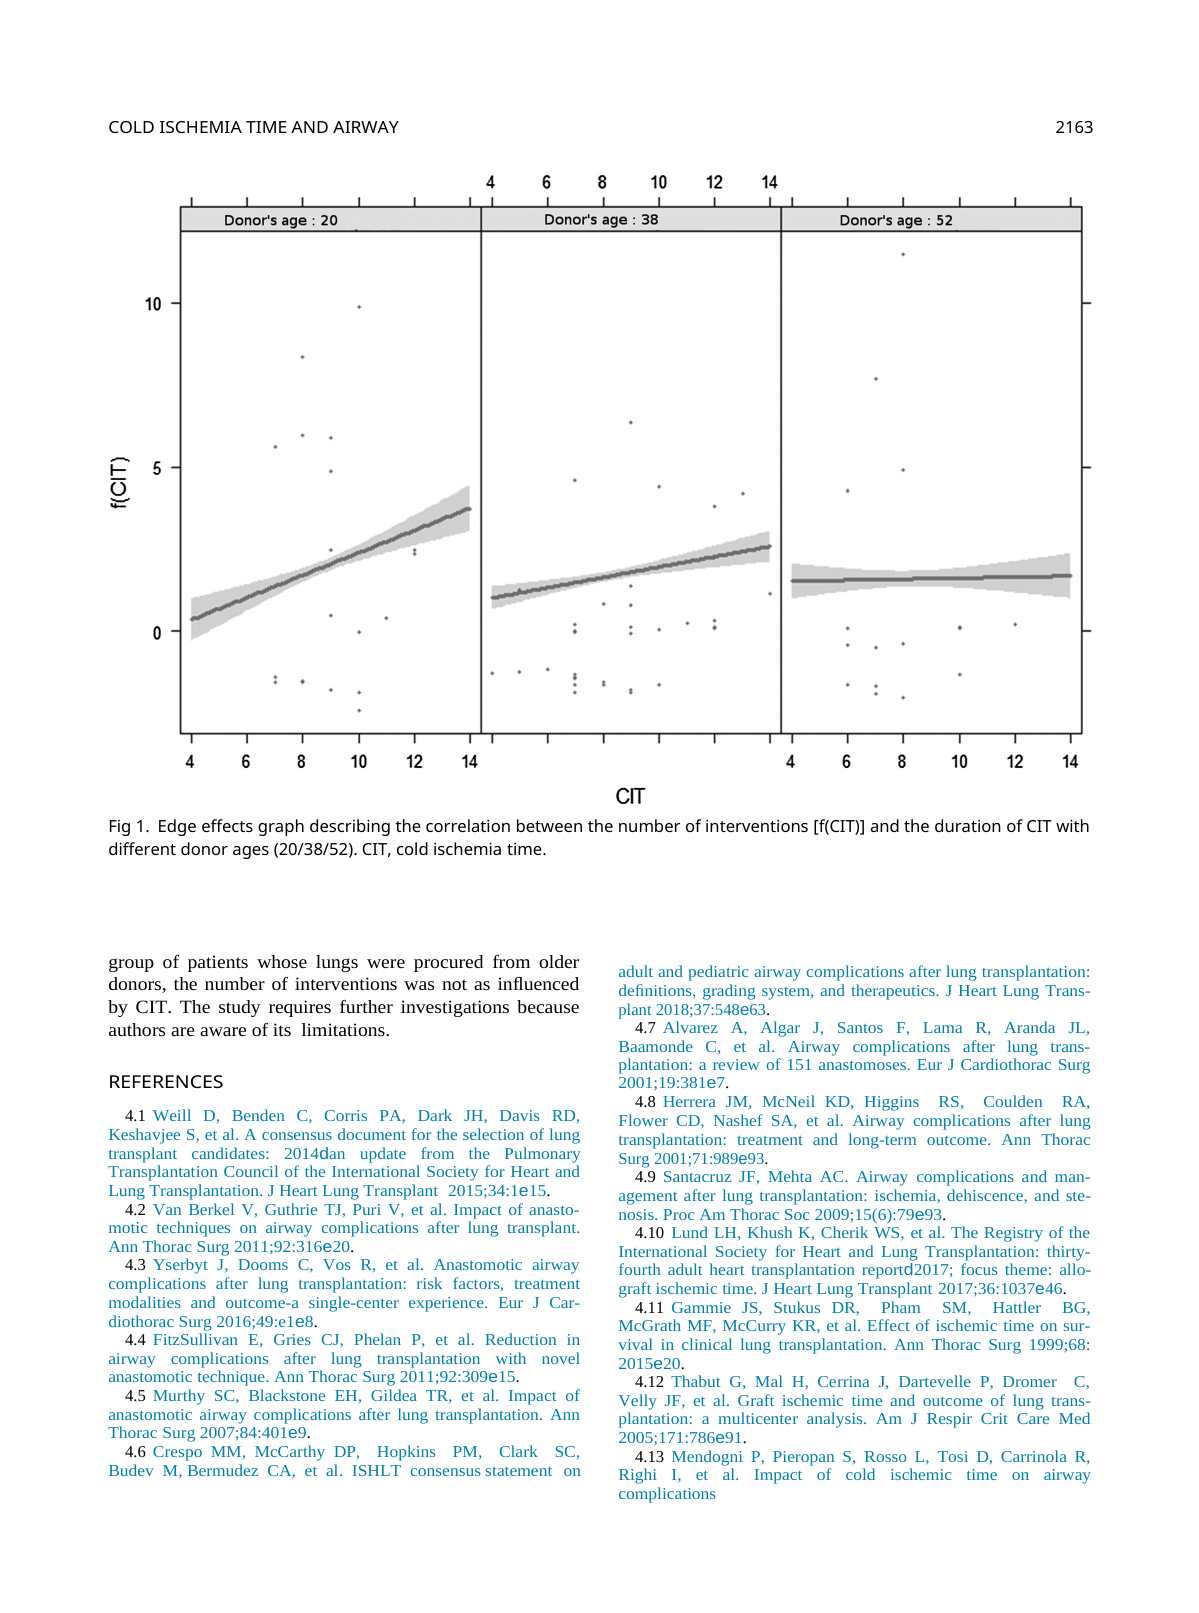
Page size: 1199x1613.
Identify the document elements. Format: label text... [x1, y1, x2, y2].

picture [643, 965, 647, 977]
picture [515, 1166, 522, 1175]
picture [152, 1412, 158, 1420]
picture [1019, 1095, 1025, 1107]
picture [292, 1300, 298, 1308]
picture [187, 1356, 192, 1364]
picture [280, 1285, 286, 1293]
picture [801, 1394, 806, 1406]
picture [712, 1212, 717, 1220]
picture [975, 1022, 982, 1031]
picture [654, 1416, 660, 1424]
picture [721, 1458, 727, 1466]
picture [425, 1356, 431, 1364]
picture [201, 1225, 208, 1237]
picture [893, 1267, 899, 1275]
picture [849, 1230, 857, 1238]
picture [375, 1132, 381, 1140]
picture [807, 1246, 814, 1255]
picture [368, 1281, 374, 1289]
picture [290, 1203, 296, 1213]
picture [307, 1445, 313, 1455]
picture [688, 969, 696, 981]
picture [1015, 1379, 1021, 1387]
picture [508, 1224, 517, 1231]
picture [339, 1128, 345, 1140]
picture [333, 1464, 337, 1476]
picture [1078, 1339, 1085, 1345]
picture [1005, 1024, 1011, 1033]
picture [635, 1476, 641, 1484]
picture [1082, 1066, 1088, 1074]
picture [450, 1468, 455, 1476]
picture [1026, 1249, 1031, 1257]
picture [965, 1283, 972, 1294]
picture [1020, 1118, 1026, 1126]
picture [575, 1352, 579, 1364]
picture [1037, 1062, 1043, 1070]
picture [732, 1004, 738, 1015]
picture [869, 1118, 879, 1124]
picture [898, 1209, 905, 1220]
list Yserbyt J, Dooms C, Vos R, et al. Anastomotic airway complications after lung transplantation: risk factors, treatment modalities and outcome-a single-center experience. Eur J Car- diothorac Surg 2016;49:e1e8. [108, 1256, 581, 1331]
picture [756, 1267, 766, 1275]
picture [343, 1374, 349, 1382]
picture [910, 1413, 916, 1424]
list Herrera JM, McNeil KD, Higgins RS, Coulden RA, Flower CD, Nashef SA, et al. Airway complications after lung transplantation: treatment and long-term outcome. Ann Thorac Surg 2001;71:989e93. [618, 1093, 1091, 1168]
picture [1042, 1193, 1047, 1201]
picture [441, 1151, 446, 1159]
picture [109, 1412, 115, 1420]
picture [303, 1281, 313, 1289]
picture [868, 1044, 874, 1052]
picture [336, 1412, 341, 1420]
picture [634, 1491, 640, 1499]
picture [499, 1110, 507, 1119]
list FitzSullivan E, Gries CJ, Phelan P, et al. Reduction in airway complications after lung transplantation with novel anastomotic technique. Ann Thorac Surg 2011;92:309e15. [108, 1331, 581, 1386]
picture [209, 1296, 215, 1308]
picture [200, 1412, 206, 1420]
picture [790, 1170, 796, 1180]
picture [548, 1337, 553, 1345]
picture [516, 1449, 522, 1457]
picture [784, 1226, 789, 1238]
picture [1012, 1095, 1016, 1107]
picture [360, 1259, 367, 1268]
picture [853, 1117, 859, 1126]
picture [855, 984, 861, 994]
picture [1069, 1174, 1075, 1182]
picture [231, 1147, 237, 1159]
picture [691, 1286, 697, 1294]
picture [539, 1128, 544, 1140]
picture [723, 1007, 731, 1015]
picture [945, 1025, 951, 1033]
picture [662, 1118, 668, 1126]
picture [1012, 1323, 1018, 1331]
picture [1060, 1454, 1066, 1462]
picture [731, 1024, 738, 1033]
picture [432, 1356, 437, 1364]
picture [619, 1193, 625, 1201]
picture [166, 1207, 172, 1215]
picture [831, 1133, 837, 1145]
list Thabut G, Mal H, Cerrina J, Dartevelle P, Dromer C, Velly JF, et al. Graft ischemic time and outcome of lung trans- plantation: a multicenter analysis. Am J Respir Crit Care Med 2005;171:786e91. [618, 1373, 1091, 1447]
picture [876, 1415, 883, 1424]
picture [693, 1153, 700, 1164]
picture [153, 1240, 158, 1252]
picture [425, 1390, 435, 1399]
picture [820, 1173, 827, 1182]
picture [395, 1389, 401, 1401]
picture [683, 1099, 695, 1107]
picture [137, 1194, 144, 1200]
picture [337, 1296, 341, 1308]
picture [532, 1297, 538, 1308]
picture [745, 1199, 752, 1205]
picture [891, 1105, 898, 1111]
picture [976, 1472, 981, 1480]
picture [217, 1147, 223, 1159]
picture [374, 1188, 380, 1196]
picture [334, 1204, 340, 1215]
picture [671, 1227, 676, 1236]
picture [140, 1300, 146, 1308]
picture [459, 1207, 464, 1215]
picture [108, 172, 1093, 806]
picture [618, 1469, 625, 1478]
picture [822, 969, 828, 977]
picture [108, 1185, 113, 1194]
list Santacruz JF, Mehta AC. Airway complications and man- agement after lung transplantation: ischemia, dehiscence, and ste- nosis. Proc Am Thorac Soc 2009;15(6):79e93. [618, 1168, 1091, 1224]
picture [410, 1393, 416, 1401]
picture [727, 968, 736, 975]
picture [958, 1375, 962, 1387]
picture [210, 1468, 217, 1476]
picture [530, 1412, 535, 1420]
picture [236, 1464, 242, 1476]
picture [481, 1225, 486, 1233]
picture [729, 1227, 736, 1236]
picture [209, 1352, 213, 1364]
picture [619, 969, 625, 977]
picture [459, 1281, 465, 1289]
picture [1013, 1058, 1018, 1070]
picture [1012, 1394, 1016, 1406]
picture [319, 1370, 324, 1382]
picture [698, 1375, 705, 1387]
picture [372, 1465, 379, 1474]
picture [115, 1426, 124, 1436]
picture [709, 1099, 715, 1107]
picture [266, 1225, 272, 1233]
picture [826, 1062, 831, 1070]
subtitle REFERENCES [108, 1070, 581, 1094]
picture [740, 1412, 744, 1424]
picture [1056, 1398, 1066, 1406]
picture [1077, 969, 1082, 977]
picture [271, 1281, 276, 1289]
picture [142, 1151, 150, 1163]
picture [627, 1286, 637, 1294]
picture [173, 1207, 178, 1215]
picture [849, 1249, 855, 1257]
picture [428, 1225, 434, 1233]
picture [515, 1280, 524, 1287]
picture [198, 1333, 202, 1345]
picture [242, 1281, 248, 1289]
picture [109, 1243, 115, 1252]
picture [227, 1412, 236, 1417]
list Lund LH, Khush K, Cherik WS, et al. The Registry of the International Society for Heart and Lung Transplantation: thirty- fourth adult heart transplantation reportd2017; focus theme: allo- graft ischemic time. J Heart Lung Transplant 2017;36:1037e46. [618, 1224, 1091, 1298]
picture [1056, 1472, 1062, 1480]
list Van Berkel V, Guthrie TJ, Puri V, et al. Impact of anasto- motic techniques on airway complications after lung transplant. Ann Thorac Surg 2011;92:316e20. [108, 1200, 581, 1256]
picture [120, 1356, 127, 1362]
picture [678, 1375, 687, 1385]
picture [274, 1412, 280, 1420]
picture [324, 1334, 338, 1345]
picture [973, 1245, 977, 1257]
picture [837, 1379, 848, 1387]
picture [506, 1333, 512, 1345]
picture [1002, 1136, 1008, 1145]
picture [446, 1262, 451, 1270]
picture [1060, 1267, 1066, 1275]
picture [819, 1062, 825, 1070]
picture [245, 1131, 251, 1140]
picture [510, 1445, 514, 1457]
picture [267, 1185, 273, 1196]
picture [722, 1153, 728, 1164]
picture [676, 965, 682, 977]
picture [513, 1393, 519, 1401]
picture [759, 1044, 765, 1052]
picture [1062, 1044, 1068, 1052]
picture [778, 1029, 784, 1037]
picture [275, 1373, 281, 1382]
picture [753, 1226, 765, 1236]
picture [1034, 1099, 1039, 1107]
picture [110, 1315, 116, 1327]
picture [737, 1208, 746, 1218]
subtitle group of patients whose lungs were procured from older donors, the number of interventions was not as inﬂuenced by CIT. The study requires further investigations because authors are aware of its limitations. [108, 951, 581, 1040]
picture [187, 1434, 193, 1442]
picture [812, 1022, 818, 1033]
picture [1030, 969, 1036, 977]
list Mendogni P, Pieropan S, Rosso L, Tosi D, Carrinola R, Righi I, et al. Impact of cold ischemic time on airway complications [618, 1447, 1091, 1503]
picture [109, 1374, 115, 1382]
picture [563, 1110, 571, 1119]
picture [541, 1225, 549, 1237]
picture [337, 1169, 342, 1177]
picture [152, 1374, 158, 1382]
picture [857, 1283, 867, 1292]
picture [1051, 1379, 1057, 1387]
picture [826, 1454, 831, 1462]
picture [690, 1077, 697, 1083]
picture [820, 1044, 829, 1049]
list Alvarez A, Algar J, Santos F, Lama R, Aranda JL, Baamonde C, et al. Airway complications after lung trans- plantation: a review of 151 anastomoses. Eur J Cardiothorac Surg 2001;19:381e7. [618, 1019, 1091, 1092]
picture [961, 1263, 966, 1275]
picture [329, 1304, 335, 1312]
picture [197, 1319, 203, 1327]
picture [664, 1193, 669, 1201]
text adult and pediatric airway complications after lung transplantation: deﬁnitions, grading system, and therapeutics. J Heart Lung Trans- plant 2018;37:548e63. [618, 963, 1091, 1019]
picture [1024, 965, 1028, 977]
picture [624, 1249, 629, 1257]
picture [958, 1226, 967, 1236]
picture [545, 1281, 550, 1289]
picture [914, 1193, 920, 1201]
picture [703, 994, 710, 1000]
picture [351, 1194, 358, 1200]
picture [643, 1394, 647, 1406]
picture [363, 1333, 369, 1343]
picture [654, 1062, 660, 1070]
picture [292, 1408, 296, 1420]
picture [1030, 1050, 1037, 1056]
picture [938, 1096, 945, 1105]
picture [251, 1113, 256, 1121]
picture [895, 1341, 901, 1350]
picture [907, 1137, 913, 1145]
picture [280, 1467, 286, 1476]
picture [189, 1188, 197, 1200]
picture [941, 1264, 948, 1275]
picture [109, 1356, 115, 1364]
picture [701, 1226, 707, 1238]
picture [112, 1225, 118, 1233]
picture [521, 1468, 527, 1476]
picture [667, 1432, 674, 1443]
picture [688, 1137, 694, 1145]
picture [619, 1292, 626, 1298]
picture [818, 1398, 823, 1406]
picture [649, 1044, 655, 1052]
picture [738, 1136, 747, 1143]
picture [717, 1077, 724, 1088]
picture [160, 1188, 166, 1196]
picture [482, 1262, 488, 1270]
picture [278, 1132, 283, 1140]
picture [1024, 1454, 1034, 1462]
picture [989, 1044, 995, 1052]
picture [1059, 1114, 1063, 1126]
picture [290, 1449, 296, 1457]
picture [819, 1454, 825, 1462]
picture [187, 1389, 193, 1399]
picture [703, 1004, 710, 1015]
picture [810, 1095, 814, 1107]
picture [862, 1062, 868, 1070]
picture [297, 1449, 303, 1457]
picture [976, 1451, 984, 1460]
picture [768, 1137, 773, 1145]
picture [359, 1221, 363, 1233]
picture [623, 1137, 629, 1145]
picture [227, 1427, 234, 1438]
picture [620, 984, 626, 996]
list Crespo MM, McCarthy DP, Hopkins PM, Clark SC, Budev M, Bermudez CA, et al. ISHLT consensus statement on [108, 1443, 581, 1480]
picture [801, 1286, 807, 1294]
text Fig 1. Edge effects graph describing the correlation between the number of interventions [f(CIT)] and the duration of CIT with different donor ages (20/38/52). CIT, cold ischemia time. [108, 814, 1103, 860]
picture [393, 1300, 399, 1308]
picture [477, 1408, 481, 1420]
picture [890, 1301, 896, 1311]
picture [307, 1188, 313, 1196]
picture [467, 1221, 471, 1233]
picture [1048, 1133, 1057, 1143]
picture [936, 1226, 940, 1238]
picture [379, 1147, 385, 1159]
picture [185, 1449, 193, 1461]
picture [763, 1348, 770, 1354]
picture [390, 1112, 396, 1121]
picture [507, 1371, 514, 1379]
picture [705, 1450, 711, 1462]
picture [1076, 1062, 1082, 1070]
picture [1004, 1236, 1011, 1242]
picture [485, 1165, 490, 1177]
picture [618, 1007, 623, 1019]
picture [875, 1286, 881, 1294]
picture [756, 1137, 762, 1145]
picture [112, 1300, 118, 1308]
picture [691, 1305, 697, 1313]
picture [218, 1337, 226, 1342]
picture [148, 1169, 156, 1181]
picture [223, 1132, 229, 1140]
picture [709, 1305, 715, 1313]
picture [741, 1302, 747, 1313]
picture [933, 1118, 939, 1126]
picture [310, 1356, 316, 1364]
picture [1041, 1021, 1047, 1033]
picture [248, 1204, 253, 1212]
picture [778, 1283, 785, 1292]
picture [947, 1059, 953, 1070]
picture [628, 965, 635, 977]
picture [898, 1376, 906, 1385]
picture [865, 1398, 871, 1406]
picture [221, 1248, 227, 1256]
picture [911, 1305, 917, 1313]
list Weill D, Benden C, Corris PA, Dark JH, Davis RD, Keshavjee S, et al. A consensus document for the selection of lung transplant candidates: 2014dan update from the Pulmonary Transplantation Council of the International Society for Heart and Lung Transplantation. J Heart Lung Transplant 2015;34:1e15. [108, 1107, 581, 1200]
picture [1051, 1245, 1057, 1255]
picture [551, 1411, 557, 1420]
picture [1076, 1137, 1082, 1145]
picture [277, 1225, 284, 1231]
picture [320, 1300, 325, 1308]
picture [785, 1096, 789, 1107]
picture [176, 1221, 182, 1231]
picture [625, 1395, 630, 1403]
picture [955, 1319, 960, 1331]
picture [867, 1245, 873, 1257]
picture [759, 1472, 765, 1480]
picture [711, 988, 721, 996]
picture [1002, 1376, 1010, 1385]
picture [1006, 1305, 1012, 1313]
picture [675, 1282, 680, 1294]
picture [140, 1356, 146, 1364]
picture [286, 1337, 295, 1345]
picture [857, 1173, 863, 1182]
picture [388, 1356, 394, 1364]
picture [212, 1412, 222, 1420]
picture [838, 984, 844, 996]
picture [731, 1286, 737, 1294]
list Gammie JS, Stukus DR, Pham SM, Hattler BG, McGrath MF, McCurry KR, et al. Effect of ischemic time on sur- vival in clinical lung transplantation. Ann Thorac Surg 1999;68: 2015e20. [618, 1298, 1091, 1373]
picture [718, 1416, 723, 1424]
picture [403, 1188, 411, 1200]
picture [268, 1262, 273, 1270]
picture [925, 1472, 931, 1480]
picture [654, 1323, 660, 1331]
picture [341, 1225, 347, 1233]
picture [261, 1429, 269, 1438]
picture [517, 1352, 523, 1362]
picture [436, 1411, 445, 1418]
picture [766, 1323, 778, 1331]
picture [619, 1263, 624, 1275]
picture [1076, 1174, 1081, 1182]
picture [942, 1338, 947, 1350]
list Murthy SC, Blackstone EH, Gildea TR, et al. Impact of anastomotic airway complications after lung transplantation. Ann Thorac Surg 2007;84:401e9. [108, 1386, 581, 1443]
picture [264, 1300, 269, 1308]
picture [656, 1004, 662, 1013]
picture [690, 1432, 697, 1443]
picture [438, 1113, 444, 1121]
picture [300, 1188, 306, 1196]
picture [889, 1118, 895, 1126]
picture [761, 1024, 767, 1033]
picture [816, 1283, 821, 1292]
picture [829, 1193, 835, 1201]
picture [1030, 1267, 1036, 1275]
picture [829, 1096, 836, 1102]
picture [871, 1143, 878, 1149]
picture [490, 1229, 496, 1237]
picture [961, 1398, 967, 1406]
picture [700, 1211, 706, 1220]
picture [573, 1165, 579, 1177]
picture [788, 1043, 795, 1052]
picture [951, 1114, 955, 1126]
picture [663, 1024, 670, 1033]
picture [721, 1342, 727, 1350]
picture [1027, 1283, 1034, 1294]
picture [180, 1262, 186, 1270]
picture [113, 1151, 123, 1159]
picture [761, 1283, 767, 1294]
picture [986, 988, 992, 996]
